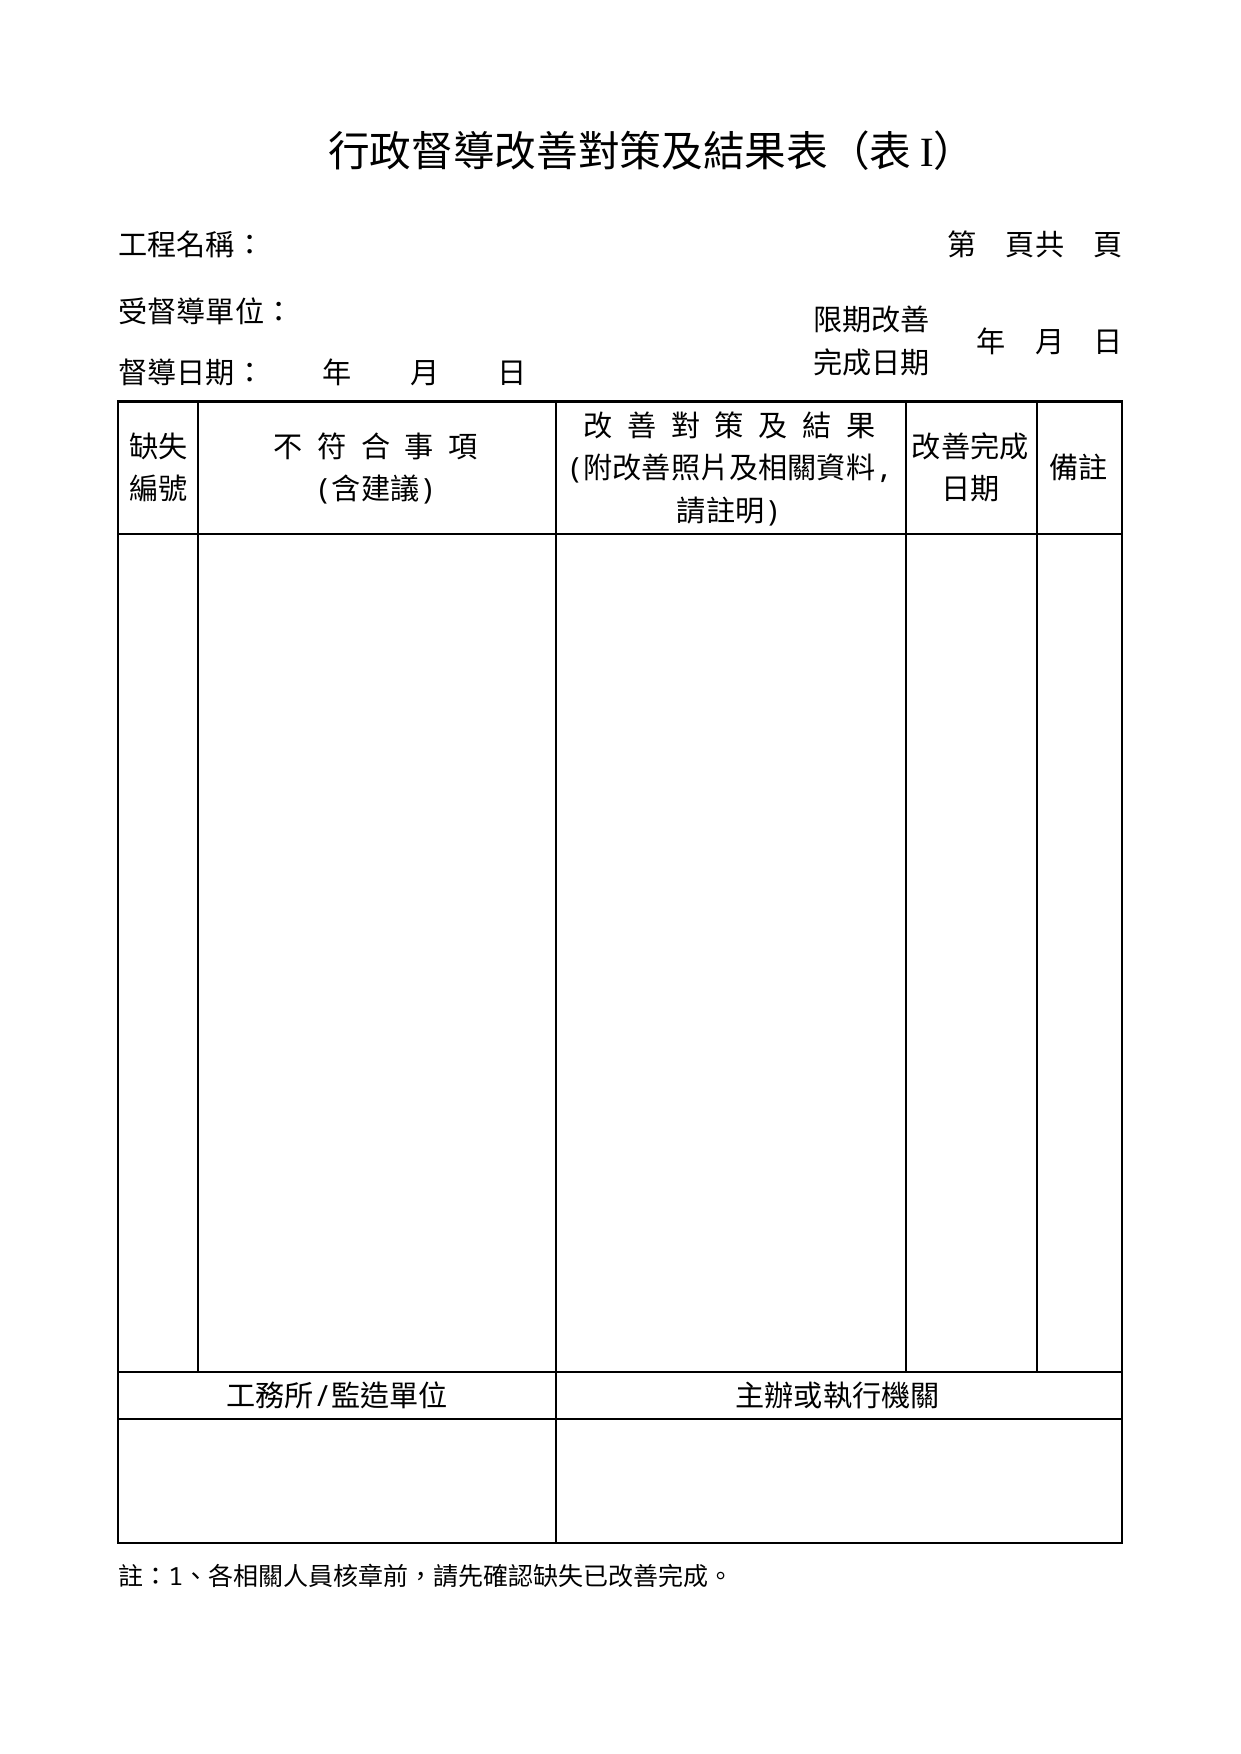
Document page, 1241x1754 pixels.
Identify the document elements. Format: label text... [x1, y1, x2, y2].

table_header 第 頁共 頁 [946, 205, 1122, 281]
table_cell [1038, 535, 1121, 1371]
table_cell 改善完成日期 [907, 403, 1036, 532]
table_cell 主辦或執行機關 [557, 1373, 1121, 1418]
table_cell 限期改善完成日期 [813, 281, 946, 400]
table_cell [119, 1420, 555, 1542]
table_cell 受督導單位： [118, 281, 813, 342]
table_cell 備註 [1038, 403, 1121, 532]
text 註：1、各相關人員核章前，請先確認缺失已改善完成。 [118, 1557, 1122, 1593]
table_cell 不 符 合 事 項 (含建議) [199, 403, 555, 532]
text 行政督導改善對策及結果表（表I） [118, 118, 1122, 178]
table_cell [199, 535, 555, 1371]
table_cell 缺失 編號 [119, 403, 197, 532]
table_cell [557, 535, 905, 1371]
table_cell 督導日期： 年 月 日 [118, 342, 813, 400]
table_cell 改 善 對 策 及 結 果 (附改善照片及相關資料,請註明) [557, 403, 905, 532]
table_cell [907, 535, 1036, 1371]
table_cell [119, 535, 197, 1371]
table_cell 年 月 日 [946, 281, 1122, 400]
table_header 工程名稱： [118, 205, 946, 281]
table_cell 工務所/監造單位 [119, 1373, 555, 1418]
table_cell [557, 1420, 1121, 1542]
